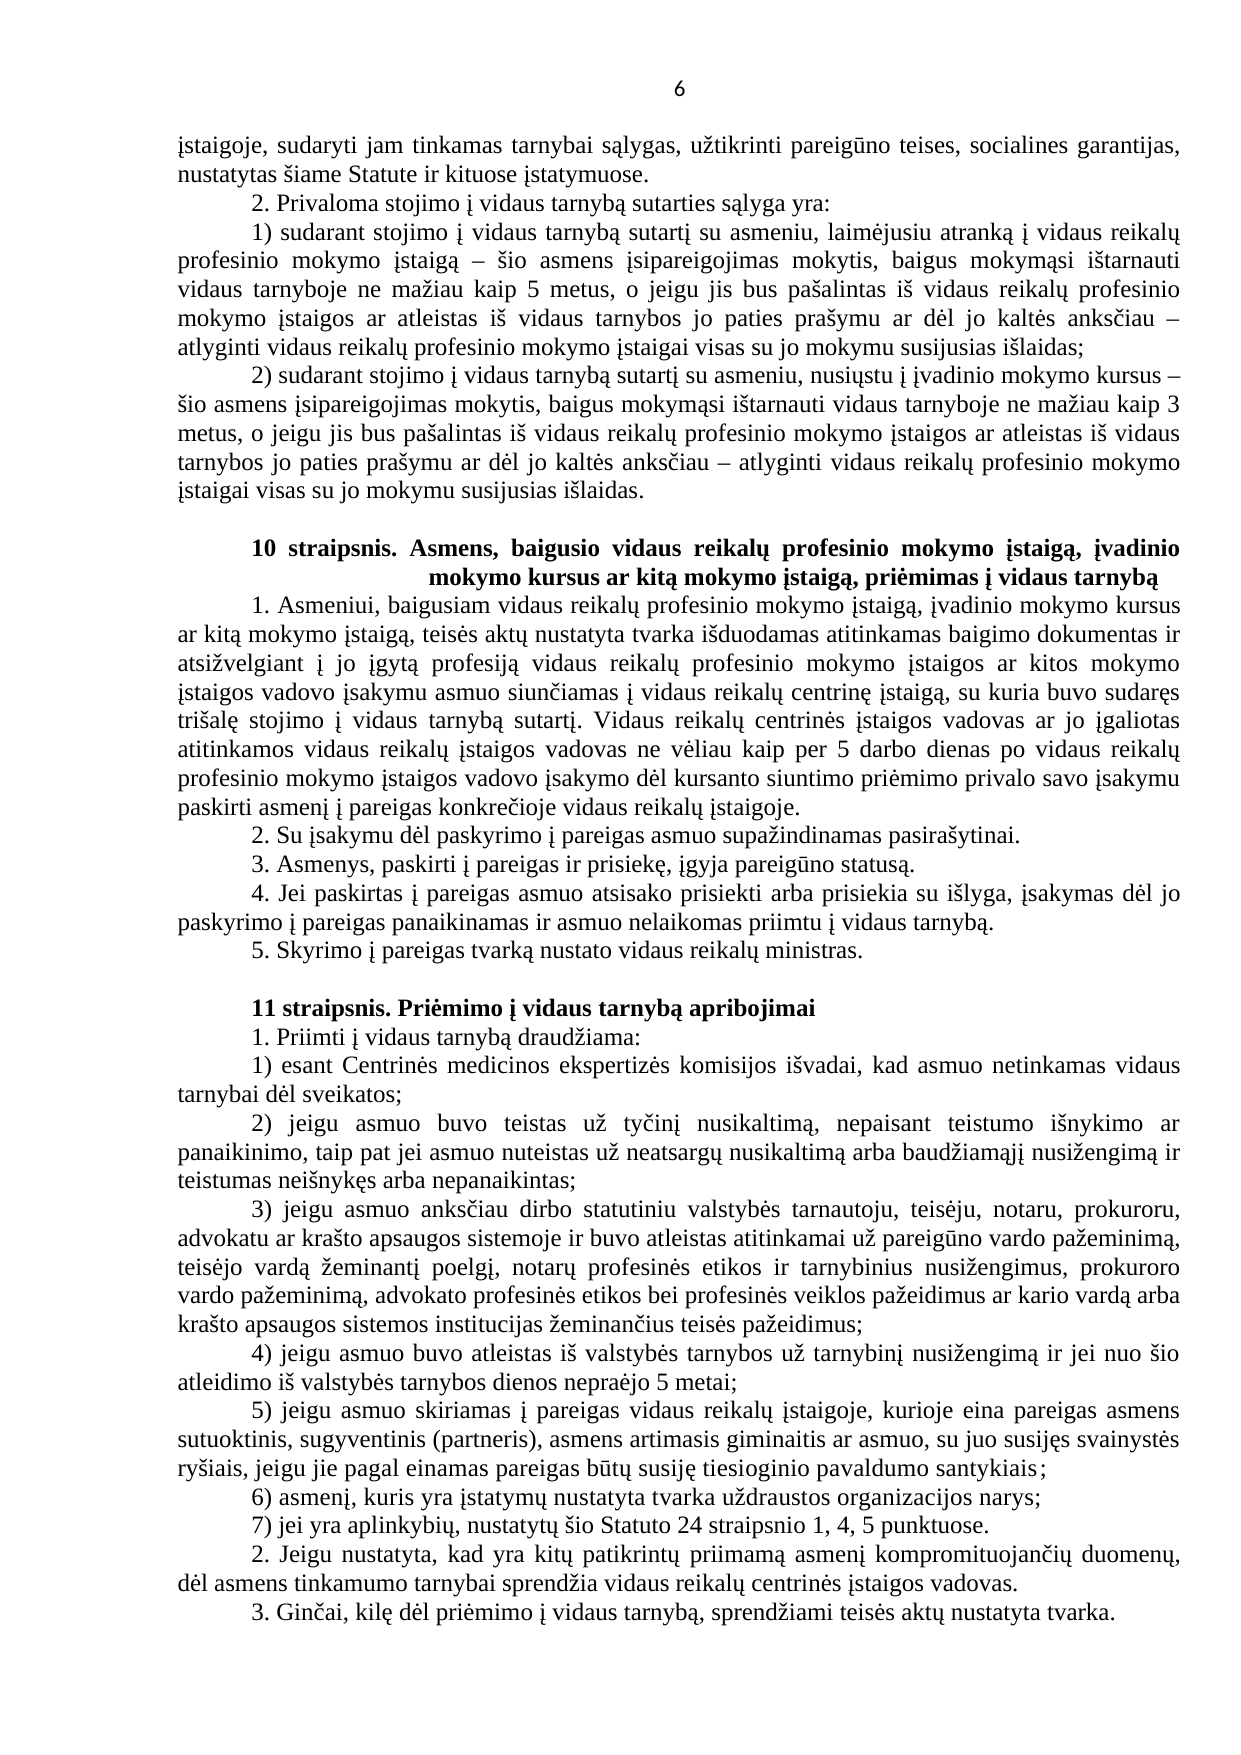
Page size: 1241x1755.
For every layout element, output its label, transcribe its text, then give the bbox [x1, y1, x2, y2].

text įstaigoje, sudaryti jam tinkamas tarnybai sąlygas, užtikrinti pareigūno teises, socialines garantijas, nustatytas šiame Statute ir kituose įstatymuose. [177, 131, 1181, 188]
text 3. Asmenys, paskirti į pareigas ir prisiekę, įgyja pareigūno statusą. [177, 849, 1181, 878]
text 4) jeigu asmuo buvo atleistas iš valstybės tarnybos už tarnybinį nusižengimą ir jei nuo šio atleidimo iš valstybės tarnybos dienos nepraėjo 5 metai; [177, 1338, 1181, 1396]
text 2. Jeigu nustatyta, kad yra kitų patikrintų priimamą asmenį kompromituojančių duomenų, dėl asmens tinkamumo tarnybai sprendžia vidaus reikalų centrinės įstaigos vadovas. [177, 1539, 1181, 1597]
text 10 straipsnis. Asmens, baigusio vidaus reikalų profesinio mokymo įstaigą, įvadinio mokymo kursus ar kitą mokymo įstaigą, priėmimas į vidaus tarnybą [251, 533, 1181, 591]
text 3. Ginčai, kilę dėl priėmimo į vidaus tarnybą, sprendžiami teisės aktų nustatyta tvarka. [177, 1597, 1181, 1626]
text 7) jei yra aplinkybių, nustatytų šio Statuto 24 straipsnio 1, 4, 5 punktuose. [177, 1511, 1181, 1539]
text 11 straipsnis. Priėmimo į vidaus tarnybą apribojimai [177, 993, 1181, 1022]
text 1. Asmeniui, baigusiam vidaus reikalų profesinio mokymo įstaigą, įvadinio mokymo kursus ar kitą mokymo įstaigą, teisės aktų nustatyta tvarka išduodamas atitinkamas baigimo dokumentas ir atsižvelgiant į jo įgytą profesiją vidaus reikalų profesinio mokymo įstaigos ar kitos mokymo įstaigos vadovo įsakymu asmuo siunčiamas į vidaus reikalų centrinę įstaigą, su kuria buvo sudaręs trišalę stojimo į vidaus tarnybą sutartį. Vidaus reikalų centrinės įstaigos vadovas ar jo įgaliotas atitinkamos vidaus reikalų įstaigos vadovas ne vėliau kaip per 5 darbo dienas po vidaus reikalų profesinio mokymo įstaigos vadovo įsakymo dėl kursanto siuntimo priėmimo privalo savo įsakymu paskirti asmenį į pareigas konkrečioje vidaus reikalų įstaigoje. [177, 591, 1181, 821]
text 1. Priimti į vidaus tarnybą draudžiama: [177, 1022, 1181, 1051]
text 5. Skyrimo į pareigas tvarką nustato vidaus reikalų ministras. [177, 936, 1181, 964]
text 2) sudarant stojimo į vidaus tarnybą sutartį su asmeniu, nusiųstu į įvadinio mokymo kursus – šio asmens įsipareigojimas mokytis, baigus mokymąsi ištarnauti vidaus tarnyboje ne mažiau kaip 3 metus, o jeigu jis bus pašalintas iš vidaus reikalų profesinio mokymo įstaigos ar atleistas iš vidaus tarnybos jo paties prašymu ar dėl jo kaltės anksčiau – atlyginti vidaus reikalų profesinio mokymo įstaigai visas su jo mokymu susijusias išlaidas. [177, 361, 1181, 504]
text 6) asmenį, kuris yra įstatymų nustatyta tvarka uždraustos organizacijos narys; [177, 1482, 1181, 1511]
text 2) jeigu asmuo buvo teistas už tyčinį nusikaltimą, nepaisant teistumo išnykimo ar panaikinimo, taip pat jei asmuo nuteistas už neatsargų nusikaltimą arba baudžiamąjį nusižengimą ir teistumas neišnykęs arba nepanaikintas; [177, 1108, 1181, 1194]
text 2. Privaloma stojimo į vidaus tarnybą sutarties sąlyga yra: [177, 188, 1181, 217]
text 5) jeigu asmuo skiriamas į pareigas vidaus reikalų įstaigoje, kurioje eina pareigas asmens sutuoktinis, sugyventinis (partneris), asmens artimasis giminaitis ar asmuo, su juo susijęs svainystės ryšiais, jeigu jie pagal einamas pareigas būtų susiję tiesioginio pavaldumo santykiais; [177, 1396, 1181, 1482]
text 1) esant Centrinės medicinos ekspertizės komisijos išvadai, kad asmuo netinkamas vidaus tarnybai dėl sveikatos; [177, 1051, 1181, 1108]
text 3) jeigu asmuo anksčiau dirbo statutiniu valstybės tarnautoju, teisėju, notaru, prokuroru, advokatu ar krašto apsaugos sistemoje ir buvo atleistas atitinkamai už pareigūno vardo pažeminimą, teisėjo vardą žeminantį poelgį, notarų profesinės etikos ir tarnybinius nusižengimus, prokuroro vardo pažeminimą, advokato profesinės etikos bei profesinės veiklos pažeidimus ar kario vardą arba krašto apsaugos sistemos institucijas žeminančius teisės pažeidimus; [177, 1194, 1181, 1338]
text 4. Jei paskirtas į pareigas asmuo atsisako prisiekti arba prisiekia su išlyga, įsakymas dėl jo paskyrimo į pareigas panaikinamas ir asmuo nelaikomas priimtu į vidaus tarnybą. [177, 878, 1181, 936]
text 2. Su įsakymu dėl paskyrimo į pareigas asmuo supažindinamas pasirašytinai. [177, 821, 1181, 849]
text 1) sudarant stojimo į vidaus tarnybą sutartį su asmeniu, laimėjusiu atranką į vidaus reikalų profesinio mokymo įstaigą – šio asmens įsipareigojimas mokytis, baigus mokymąsi ištarnauti vidaus tarnyboje ne mažiau kaip 5 metus, o jeigu jis bus pašalintas iš vidaus reikalų profesinio mokymo įstaigos ar atleistas iš vidaus tarnybos jo paties prašymu ar dėl jo kaltės anksčiau – atlyginti vidaus reikalų profesinio mokymo įstaigai visas su jo mokymu susijusias išlaidas; [177, 217, 1181, 361]
